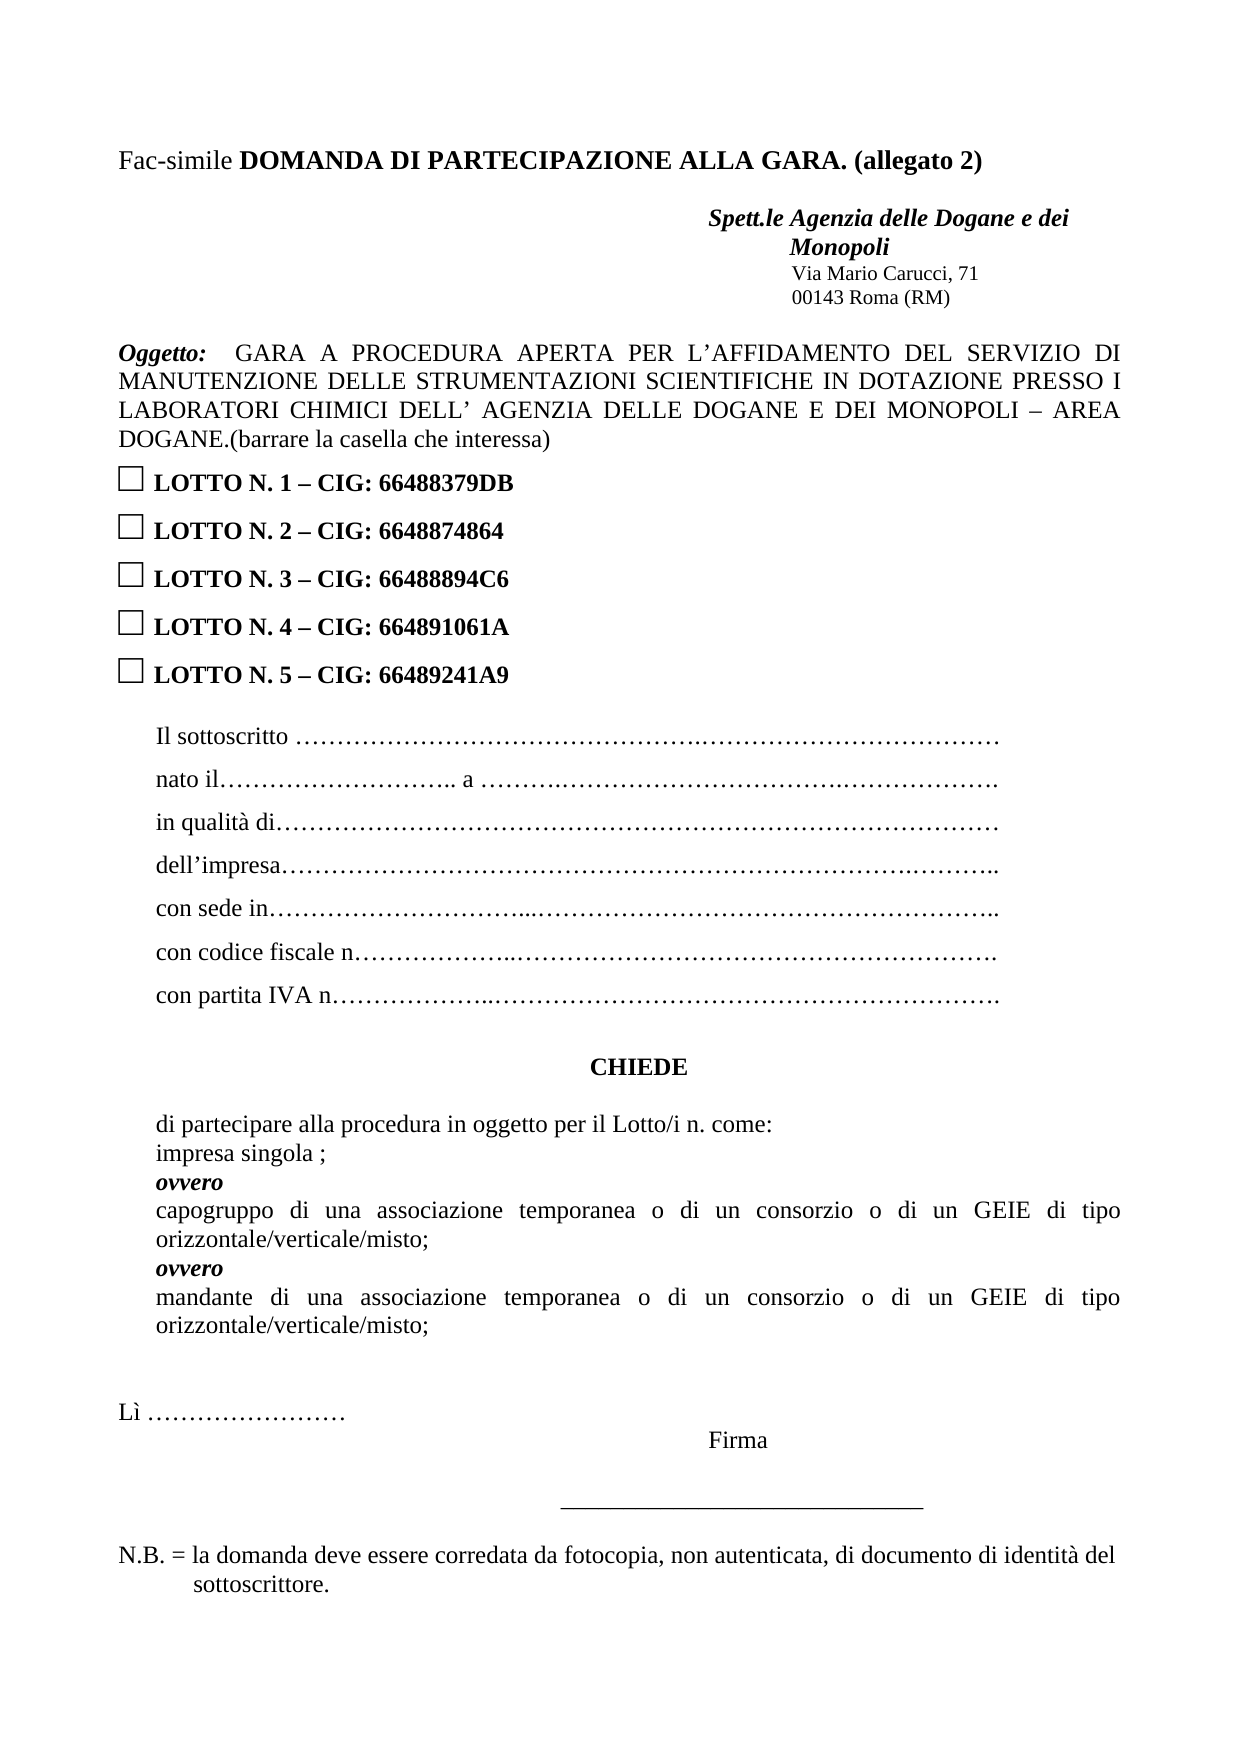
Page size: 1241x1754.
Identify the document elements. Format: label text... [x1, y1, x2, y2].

text in qualità di…………………………………………………………………………… [156, 807, 1122, 836]
text Oggetto: GARA A PROCEDURA APERTA PER L’AFFIDAMENTO DEL SERVIZIO DI MANUTENZIONE DELLE STRUMENTAZIONI SCIENTIFICHE IN DOTAZIONE PRESSO I LABORATORI CHIMICI DELL’ AGENZIA DELLE DOGANE E DEI MONOPOLI – AREA DOGANE.(barrare la casella che interessa) [118, 338, 1122, 453]
text CHIEDE [156, 1052, 1122, 1080]
text con partita IVA n………………..……………………………………………………. [156, 980, 1122, 1008]
text di partecipare alla procedura in oggetto per il Lotto/i n. come: [156, 1109, 1122, 1138]
text con codice fiscale n………………..…………………………………………………. [156, 937, 1122, 965]
text 00143 Roma (RM) [634, 285, 1122, 309]
text □ LOTTO N. 4 – CIG: 664891061A [118, 596, 1122, 644]
text nato il……………………….. a ……….…………………………….………………. [156, 764, 1122, 793]
text Spett.le Agenzia delle Dogane e dei [634, 203, 1122, 232]
text Via Mario Carucci, 71 [634, 261, 1122, 285]
text □ LOTTO N. 3 – CIG: 66488894C6 [118, 548, 1122, 596]
text capogruppo di una associazione temporanea o di un consorzio o di un GEIE di tipo orizzontale/verticale/misto; [156, 1195, 1122, 1253]
text □ LOTTO N. 1 – CIG: 66488379DB [118, 453, 1122, 501]
text con sede in…………………………...……………………………………………….. [156, 893, 1122, 922]
text Monopoli [634, 232, 1122, 261]
text Firma [118, 1425, 1122, 1454]
text dell’impresa………………………………………………………………….……….. [156, 850, 1122, 879]
text N.B. = la domanda deve essere corredata da fotocopia, non autenticata, di documento di identità del [118, 1540, 1122, 1569]
text □ LOTTO N. 2 – CIG: 6648874864 [118, 501, 1122, 548]
text mandante di una associazione temporanea o di un consorzio o di un GEIE di tipo orizzontale/verticale/misto; [156, 1282, 1122, 1339]
text sottoscrittore. [118, 1569, 1122, 1598]
text □ LOTTO N. 5 – CIG: 66489241A9 [118, 644, 1122, 692]
text Il sottoscritto ………………………………………….……………………………… [156, 721, 1122, 750]
text impresa singola ; [118, 1138, 1122, 1167]
text Lì …………………… [118, 1397, 1122, 1425]
text ovvero [156, 1253, 1122, 1282]
text ovvero [156, 1167, 1122, 1195]
text Fac-simile DOMANDA DI PARTECIPAZIONE ALLA GARA. (allegato 2) [118, 148, 1122, 174]
text _____________________________ [118, 1483, 1122, 1512]
